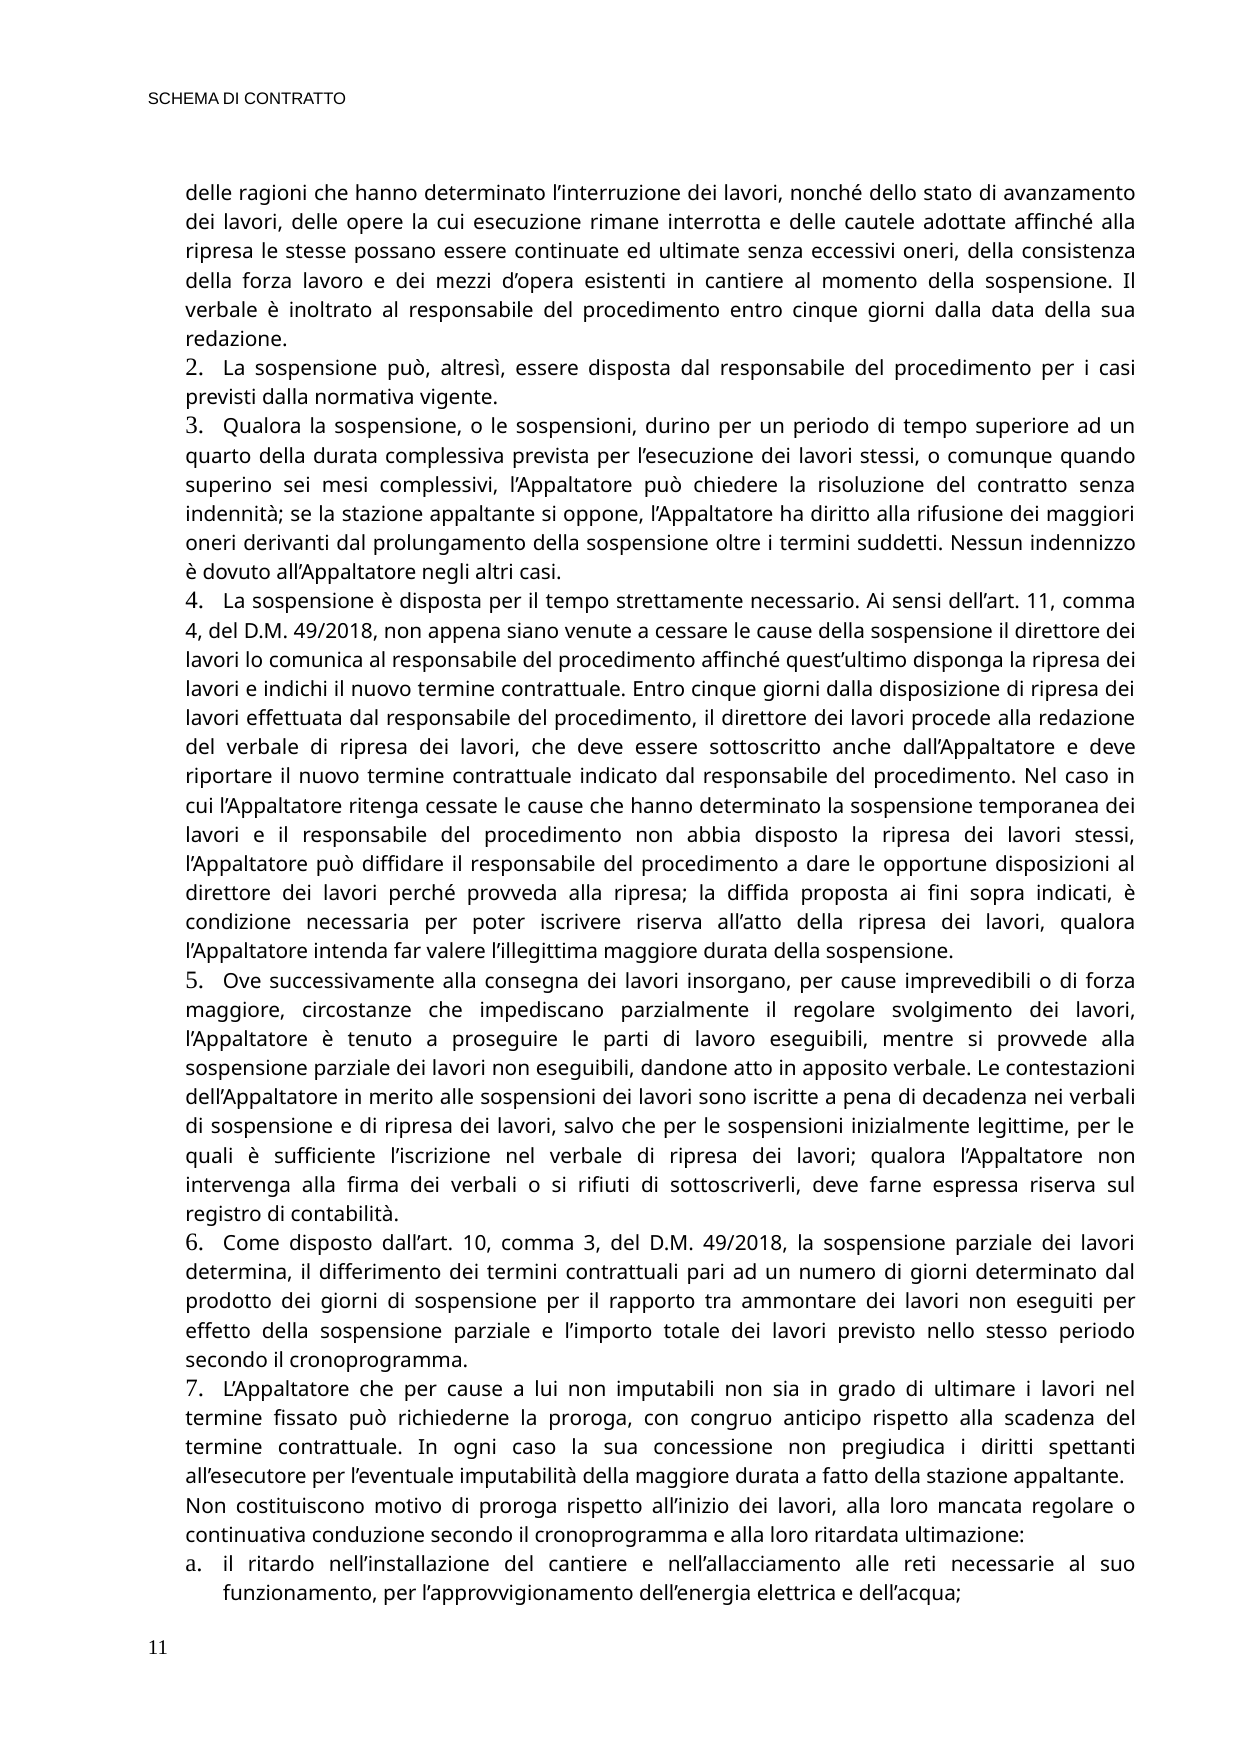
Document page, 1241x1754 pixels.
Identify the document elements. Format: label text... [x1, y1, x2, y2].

list Come disposto dall’art. 10, comma 3, del D.M. 49/2018, la sospensione parziale dei lavori determina, il differimento dei termini contrattuali pari ad un numero di giorni determinato dal prodotto dei giorni di sospensione per il rapporto tra ammontare dei lavori non eseguiti per effetto della sospensione parziale e l’importo totale dei lavori previsto nello stesso periodo secondo il cronoprogramma. [185, 1227, 1137, 1373]
list La sospensione può, altresì, essere disposta dal responsabile del procedimento per i casi previsti dalla normativa vigente. [185, 352, 1137, 411]
list delle ragioni che hanno determinato l’interruzione dei lavori, nonché dello stato di avanzamento dei lavori, delle opere la cui esecuzione rimane interrotta e delle cautele adottate affinché alla ripresa le stesse possano essere continuate ed ultimate senza eccessivi oneri, della consistenza della forza lavoro e dei mezzi d’opera esistenti in cantiere al momento della sospensione. Il verbale è inoltrato al responsabile del procedimento entro cinque giorni dalla data della sua redazione. [185, 177, 1137, 352]
text Non costituiscono motivo di proroga rispetto all’inizio dei lavori, alla loro mancata regolare o continuativa conduzione secondo il cronoprogramma e alla loro ritardata ultimazione: [185, 1490, 1137, 1548]
list La sospensione è disposta per il tempo strettamente necessario. Ai sensi dell’art. 11, comma 4, del D.M. 49/2018, non appena siano venute a cessare le cause della sospensione il direttore dei lavori lo comunica al responsabile del procedimento affinché quest’ultimo disponga la ripresa dei lavori e indichi il nuovo termine contrattuale. Entro cinque giorni dalla disposizione di ripresa dei lavori effettuata dal responsabile del procedimento, il direttore dei lavori procede alla redazione del verbale di ripresa dei lavori, che deve essere sottoscritto anche dall’Appaltatore e deve riportare il nuovo termine contrattuale indicato dal responsabile del procedimento. Nel caso in cui l’Appaltatore ritenga cessate le cause che hanno determinato la sospensione temporanea dei lavori e il responsabile del procedimento non abbia disposto la ripresa dei lavori stessi, l’Appaltatore può diffidare il responsabile del procedimento a dare le opportune disposizioni al direttore dei lavori perché provveda alla ripresa; la diffida proposta ai fini sopra indicati, è condizione necessaria per poter iscrivere riserva all’atto della ripresa dei lavori, qualora l’Appaltatore intenda far valere l’illegittima maggiore durata della sospensione. [185, 586, 1137, 965]
list L’Appaltatore che per cause a lui non imputabili non sia in grado di ultimare i lavori nel termine fissato può richiederne la proroga, con congruo anticipo rispetto alla scadenza del termine contrattuale. In ogni caso la sua concessione non pregiudica i diritti spettanti all’esecutore per l’eventuale imputabilità della maggiore durata a fatto della stazione appaltante. [185, 1373, 1137, 1490]
list Ove successivamente alla consegna dei lavori insorgano, per cause imprevedibili o di forza maggiore, circostanze che impediscano parzialmente il regolare svolgimento dei lavori, l’Appaltatore è tenuto a proseguire le parti di lavoro eseguibili, mentre si provvede alla sospensione parziale dei lavori non eseguibili, dandone atto in apposito verbale. Le contestazioni dell’Appaltatore in merito alle sospensioni dei lavori sono iscritte a pena di decadenza nei verbali di sospensione e di ripresa dei lavori, salvo che per le sospensioni inizialmente legittime, per le quali è sufficiente l’iscrizione nel verbale di ripresa dei lavori; qualora l’Appaltatore non intervenga alla firma dei verbali o si rifiuti di sottoscriverli, deve farne espressa riserva sul registro di contabilità. [185, 965, 1137, 1227]
list Qualora la sospensione, o le sospensioni, durino per un periodo di tempo superiore ad un quarto della durata complessiva prevista per l’esecuzione dei lavori stessi, o comunque quando superino sei mesi complessivi, l’Appaltatore può chiedere la risoluzione del contratto senza indennità; se la stazione appaltante si oppone, l’Appaltatore ha diritto alla rifusione dei maggiori oneri derivanti dal prolungamento della sospensione oltre i termini suddetti. Nessun indennizzo è dovuto all’Appaltatore negli altri casi. [185, 411, 1137, 586]
list il ritardo nell’installazione del cantiere e nell’allacciamento alle reti necessarie al suo funzionamento, per l’approvvigionamento dell’energia elettrica e dell’acqua; [185, 1548, 1137, 1606]
